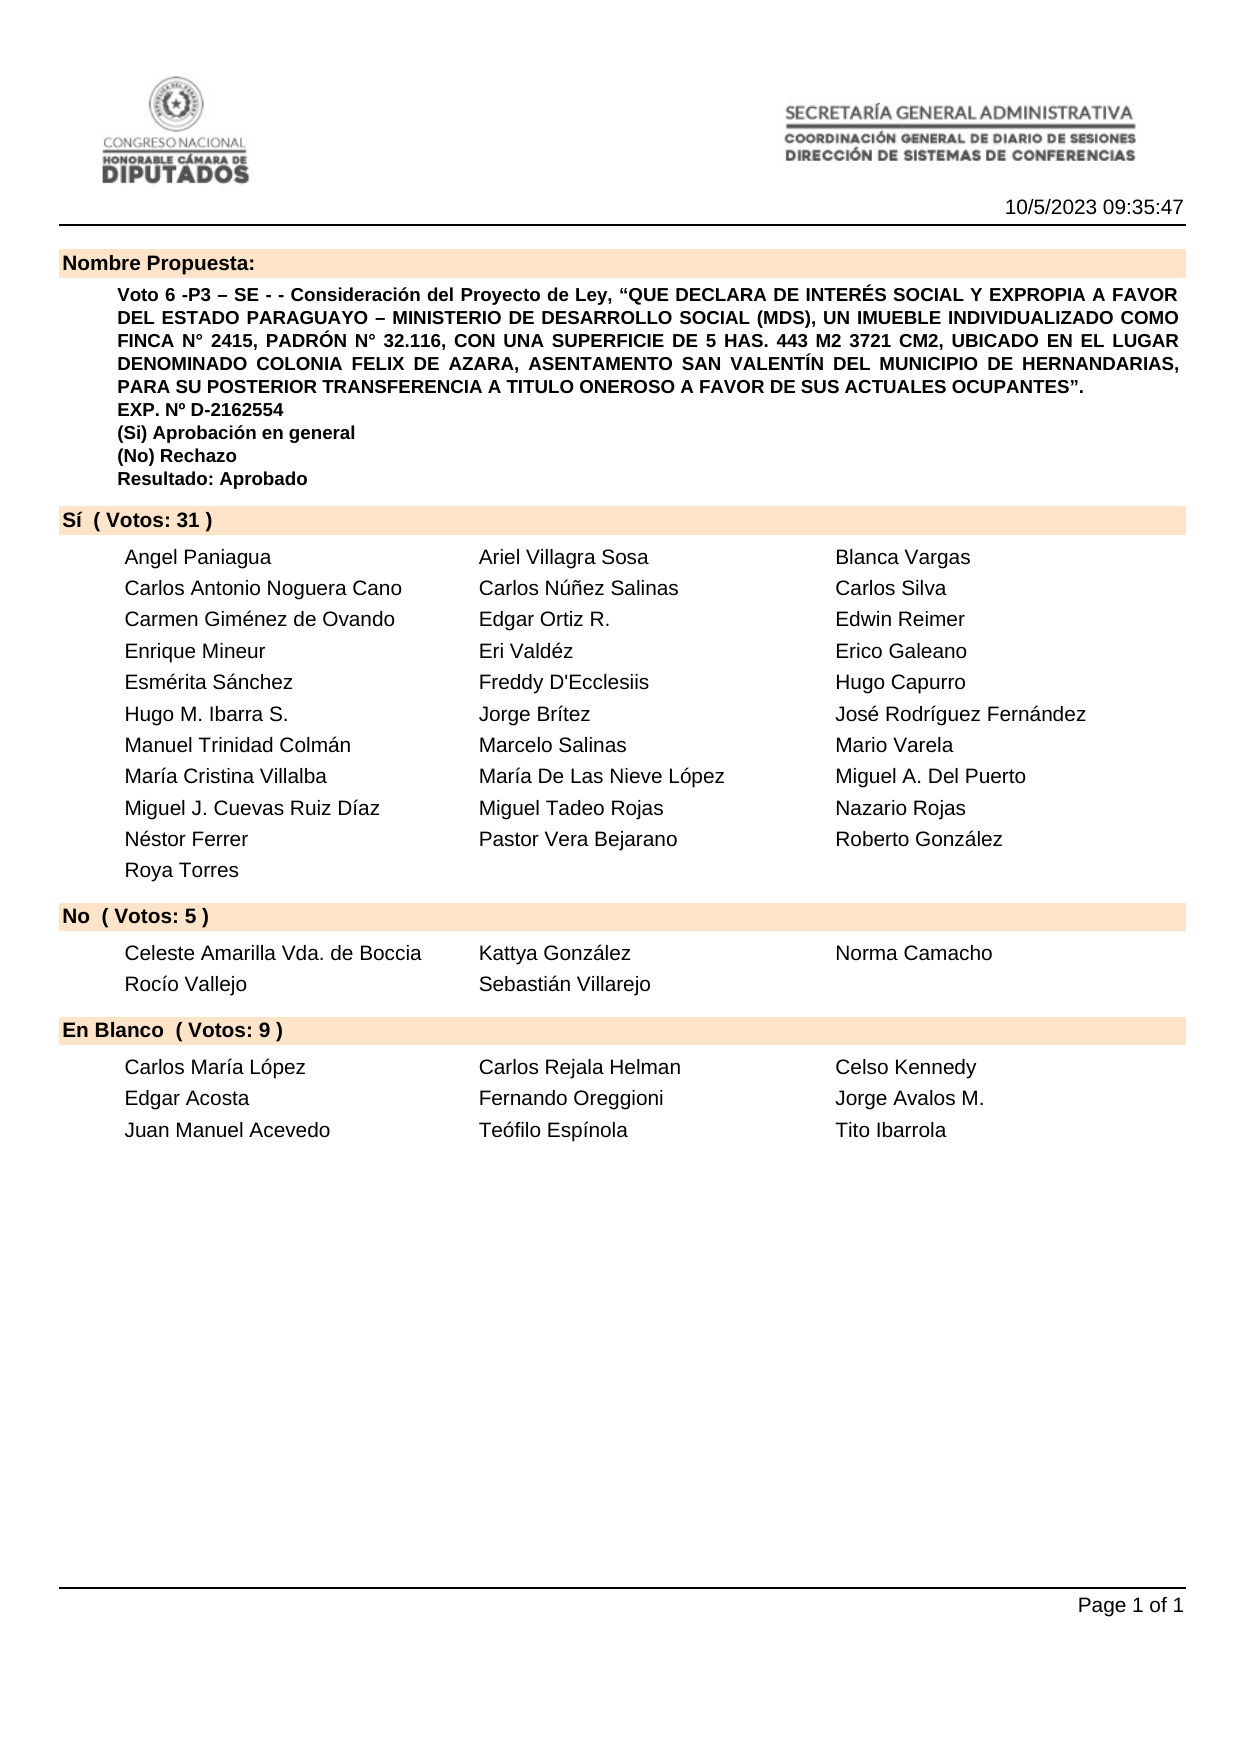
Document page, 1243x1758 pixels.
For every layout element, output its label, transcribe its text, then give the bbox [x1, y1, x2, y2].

table_cell [816, 544, 832, 572]
table_cell [1182, 489, 1187, 506]
table_cell [461, 1262, 475, 1587]
table_cell [1172, 886, 1186, 903]
table_cell [461, 606, 475, 635]
table_cell [461, 794, 475, 823]
table_cell [59, 575, 121, 603]
table_cell [59, 1592, 827, 1626]
table_cell [832, 971, 1172, 999]
table_cell [461, 544, 475, 572]
table_cell No ( Votos: 5 ) [59, 903, 1186, 931]
table_cell [461, 700, 475, 729]
table_cell [816, 638, 832, 666]
table_cell [59, 278, 1186, 283]
table_cell [1172, 669, 1186, 697]
table_cell [816, 1145, 832, 1162]
table_cell [816, 1171, 832, 1199]
table_cell [59, 857, 121, 886]
table_cell [59, 669, 121, 697]
table_cell [1172, 940, 1186, 968]
table_cell [475, 1000, 816, 1017]
table_cell En Blanco ( Votos: 9 ) [59, 1017, 1186, 1045]
table_cell [1172, 826, 1186, 854]
table_cell Nazario Rojas [832, 794, 1172, 823]
table_cell José Rodríguez Fernández [832, 700, 1172, 729]
table_cell [59, 794, 121, 823]
table_cell Jorge Brítez [475, 700, 816, 729]
table_cell [1172, 1233, 1186, 1262]
table_cell Jorge Avalos M. [832, 1085, 1172, 1114]
table_cell Kattya González [475, 940, 816, 968]
table_header [1182, 284, 1187, 489]
table_cell [59, 535, 1186, 543]
table_cell Eri Valdéz [475, 638, 816, 666]
table_cell Miguel A. Del Puerto [832, 763, 1172, 791]
table_cell [1172, 606, 1186, 635]
table_cell [1172, 1116, 1186, 1145]
table_cell Juan Manuel Acevedo [121, 1116, 461, 1145]
table_cell [1172, 794, 1186, 823]
table_cell [816, 1085, 832, 1114]
table_cell [461, 971, 475, 999]
table_cell Carlos Antonio Noguera Cano [121, 575, 461, 603]
table_cell Enrique Mineur [121, 638, 461, 666]
table_cell [59, 1085, 121, 1114]
table_cell [59, 886, 121, 903]
table_cell [1172, 763, 1186, 791]
table_cell Hugo M. Ibarra S. [121, 700, 461, 729]
table_cell [461, 886, 475, 903]
table_cell [832, 1145, 1172, 1162]
table_cell [121, 886, 461, 903]
table_cell [816, 732, 832, 760]
table_cell [816, 1054, 832, 1082]
table_cell Carmen Giménez de Ovando [121, 606, 461, 635]
table_cell [461, 940, 475, 968]
table_header [59, 190, 651, 223]
table_cell Marcelo Salinas [475, 732, 816, 760]
table_cell [816, 763, 832, 791]
picture [58, 75, 1181, 190]
table_cell [461, 1085, 475, 1114]
table_cell [816, 971, 832, 999]
table_cell [461, 1145, 475, 1162]
table_cell [59, 1202, 121, 1231]
table_cell [1172, 1000, 1186, 1017]
table_cell [59, 1145, 121, 1162]
table_header [59, 284, 116, 489]
table_cell [832, 857, 1172, 886]
table_cell [816, 1202, 832, 1231]
table_cell [461, 575, 475, 603]
table_cell [59, 1162, 1186, 1171]
table_cell [816, 886, 832, 903]
table_cell [475, 857, 816, 886]
table_cell Norma Camacho [832, 940, 1172, 968]
table_cell [121, 1202, 461, 1231]
table_cell [461, 763, 475, 791]
table_cell [816, 940, 832, 968]
table_cell Roya Torres [121, 857, 461, 886]
table_cell [59, 606, 121, 635]
table_cell [475, 1233, 816, 1262]
table_cell [121, 1262, 461, 1587]
table_cell [461, 1233, 475, 1262]
table_cell [59, 544, 121, 572]
table_cell Carlos Rejala Helman [475, 1054, 816, 1082]
table_cell [816, 826, 832, 854]
table_cell [121, 1233, 461, 1262]
table_cell [1172, 971, 1186, 999]
table_cell Erico Galeano [832, 638, 1172, 666]
table_cell Celso Kennedy [832, 1054, 1172, 1082]
table_cell [1172, 1145, 1186, 1162]
table_cell Néstor Ferrer [121, 826, 461, 854]
table_cell [461, 1171, 475, 1199]
table_cell Tito Ibarrola [832, 1116, 1172, 1145]
table_cell Nombre Propuesta: [59, 249, 1186, 278]
table_cell [1172, 1262, 1186, 1587]
table_cell [832, 1000, 1172, 1017]
table_cell [475, 1202, 816, 1231]
table_cell [475, 1262, 816, 1587]
table_cell [1172, 700, 1186, 729]
table_cell [475, 886, 816, 903]
table_cell [816, 606, 832, 635]
table_cell Edgar Ortiz R. [475, 606, 816, 635]
table_cell Edwin Reimer [832, 606, 1172, 635]
table_cell [461, 857, 475, 886]
table_cell Pastor Vera Bejarano [475, 826, 816, 854]
table_cell [59, 763, 121, 791]
table_cell Carlos Núñez Salinas [475, 575, 816, 603]
table_cell [816, 669, 832, 697]
table_cell Blanca Vargas [832, 544, 1172, 572]
table_cell [832, 1262, 1172, 1587]
table_cell [1172, 857, 1186, 886]
table_cell [461, 1202, 475, 1231]
table_cell [59, 1171, 121, 1199]
table_cell Ariel Villagra Sosa [475, 544, 816, 572]
table_cell [59, 931, 1186, 940]
table_cell Manuel Trinidad Colmán [121, 732, 461, 760]
table_cell [59, 1000, 121, 1017]
table_cell Roberto González [832, 826, 1172, 854]
table_cell [832, 1171, 1172, 1199]
table_cell Celeste Amarilla Vda. de Boccia [121, 940, 461, 968]
table_cell [1172, 1171, 1186, 1199]
table_cell Rocío Vallejo [121, 971, 461, 999]
table_cell [59, 489, 116, 506]
table_cell [121, 1000, 461, 1017]
table_cell Hugo Capurro [832, 669, 1172, 697]
table_cell [59, 228, 1186, 249]
table_cell [59, 1262, 121, 1587]
table_cell Carlos Silva [832, 575, 1172, 603]
table_cell [475, 1145, 816, 1162]
table_cell [1172, 638, 1186, 666]
table_cell [461, 638, 475, 666]
table_cell [461, 826, 475, 854]
table_cell [816, 794, 832, 823]
table_cell [59, 1054, 121, 1082]
table_cell Miguel J. Cuevas Ruiz Díaz [121, 794, 461, 823]
table_cell [1172, 1054, 1186, 1082]
table_cell [832, 1233, 1172, 1262]
table_cell [59, 732, 121, 760]
table_cell [816, 1116, 832, 1145]
table_cell [59, 1116, 121, 1145]
table_cell [475, 1171, 816, 1199]
table_header 10/5/2023 09:35:47 [651, 189, 1186, 223]
table_cell [1172, 575, 1186, 603]
table_cell Teófilo Espínola [475, 1116, 816, 1145]
table_cell [832, 886, 1172, 903]
table_cell [1172, 1085, 1186, 1114]
table_cell [461, 669, 475, 697]
table_cell Sebastián Villarejo [475, 971, 816, 999]
table_cell [461, 1000, 475, 1017]
table_cell Miguel Tadeo Rojas [475, 794, 816, 823]
table_cell [59, 1233, 121, 1262]
table_cell María De Las Nieve López [475, 763, 816, 791]
table_header Sí ( Votos: 31 ) [59, 506, 1186, 535]
table_cell [121, 1145, 461, 1162]
table_cell [816, 1000, 832, 1017]
table_cell [816, 700, 832, 729]
table_cell [1172, 732, 1186, 760]
table_cell [816, 857, 832, 886]
table_cell [816, 575, 832, 603]
table_cell Edgar Acosta [121, 1085, 461, 1114]
table_cell Esmérita Sánchez [121, 669, 461, 697]
table_header Voto 6 -P3 – SE - - Consideración del Proyecto de Ley, “QUE DECLARA DE INTERÉS SOCIAL Y EXPROPIA A FAVOR DEL ESTADO PARAGUAYO – MINISTERIO DE DESARROLLO SOCIAL (MDS), UN IMUEBLE INDIVIDUALIZADO COMO FINCA N° 2415, PADRÓN N° 32.116, CON UNA SUPERFICIE DE 5 HAS. 443 M2 3721 CM2, UBICADO EN EL LUGAR DENOMINADO COLONIA FELIX DE AZARA, ASENTAMENTO SAN VALENTÍN DEL MUNICIPIO DE HERNANDARIAS, PARA SU POSTERIOR TRANSFERENCIA A TITULO ONEROSO A FAVOR DE SUS ACTUALES OCUPANTES”. EXP. Nº D-2162554 (Si) Aprobación en general (No) Rechazo Resultado: Aprobado [116, 284, 1182, 489]
table_cell [121, 1171, 461, 1199]
table_cell [1172, 1202, 1186, 1231]
table_cell [816, 1262, 832, 1587]
table_cell Carlos María López [121, 1054, 461, 1082]
table_cell Freddy D'Ecclesiis [475, 669, 816, 697]
table_cell Page 1 of 1 [828, 1592, 1186, 1626]
table_cell [59, 826, 121, 854]
table_cell [59, 971, 121, 999]
table_cell [59, 940, 121, 968]
table_cell [816, 1233, 832, 1262]
table_cell [59, 700, 121, 729]
table_cell [832, 1202, 1172, 1231]
table_cell [461, 732, 475, 760]
table_cell [59, 638, 121, 666]
table_cell [461, 1054, 475, 1082]
table_cell Fernando Oreggioni [475, 1085, 816, 1114]
table_cell [116, 489, 1182, 506]
table_cell Angel Paniagua [121, 544, 461, 572]
table_cell Mario Varela [832, 732, 1172, 760]
table_cell [1172, 544, 1186, 572]
table_cell [59, 1045, 1186, 1054]
table_cell [461, 1116, 475, 1145]
table_cell María Cristina Villalba [121, 763, 461, 791]
